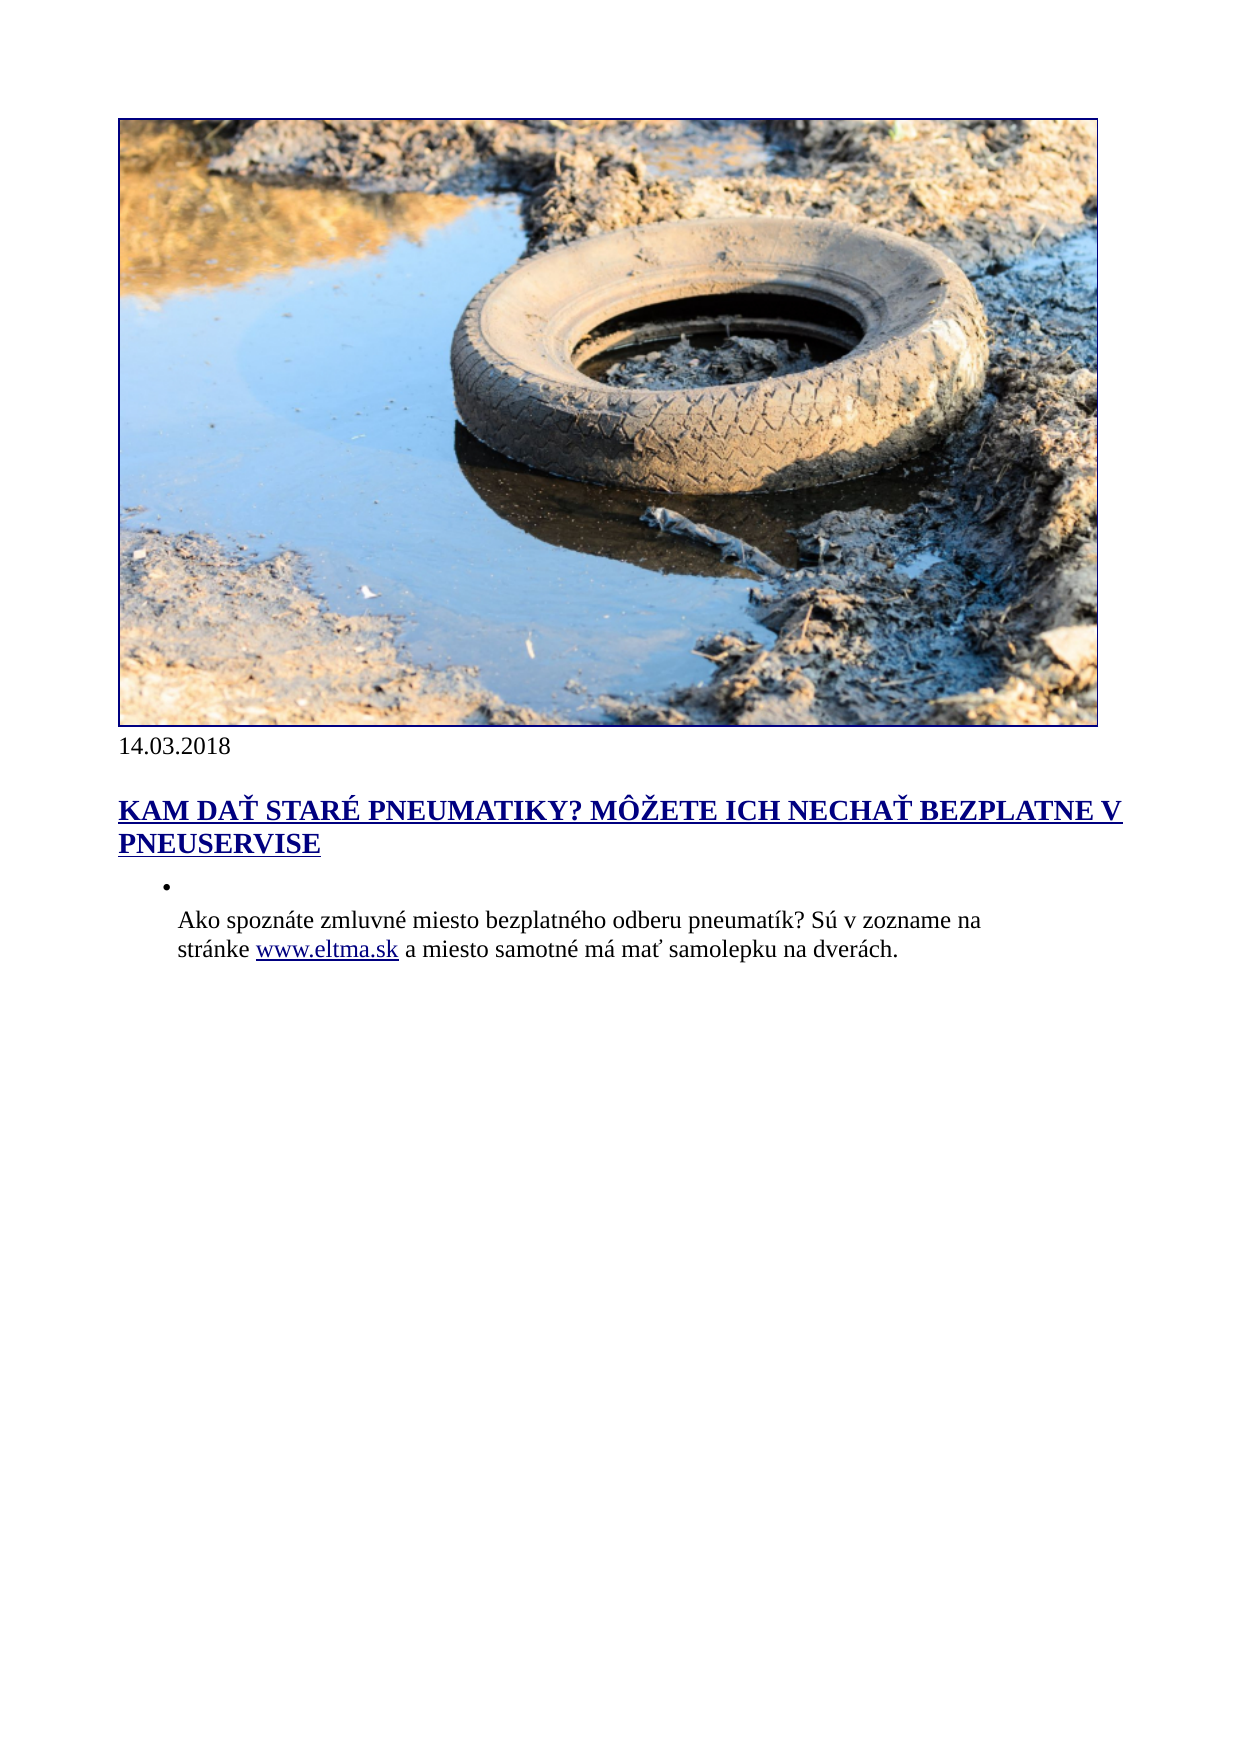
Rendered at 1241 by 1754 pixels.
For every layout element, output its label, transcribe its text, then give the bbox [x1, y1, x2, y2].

picture [120, 120, 1097, 725]
text Ako spoznáte zmluvné miesto bezplatného odberu pneumatík? Sú v zozname na stránke www.eltma.sk a miesto samotné má mať samolepku na dverách. [177, 906, 1063, 963]
text 14.03.2018 [118, 731, 1122, 759]
subtitle PNEUSERVISE [118, 824, 1122, 860]
subtitle KAM DAŤ STARÉ PNEUMATIKY? MÔŽETE ICH NECHAŤ BEZPLATNE V [118, 793, 1122, 822]
